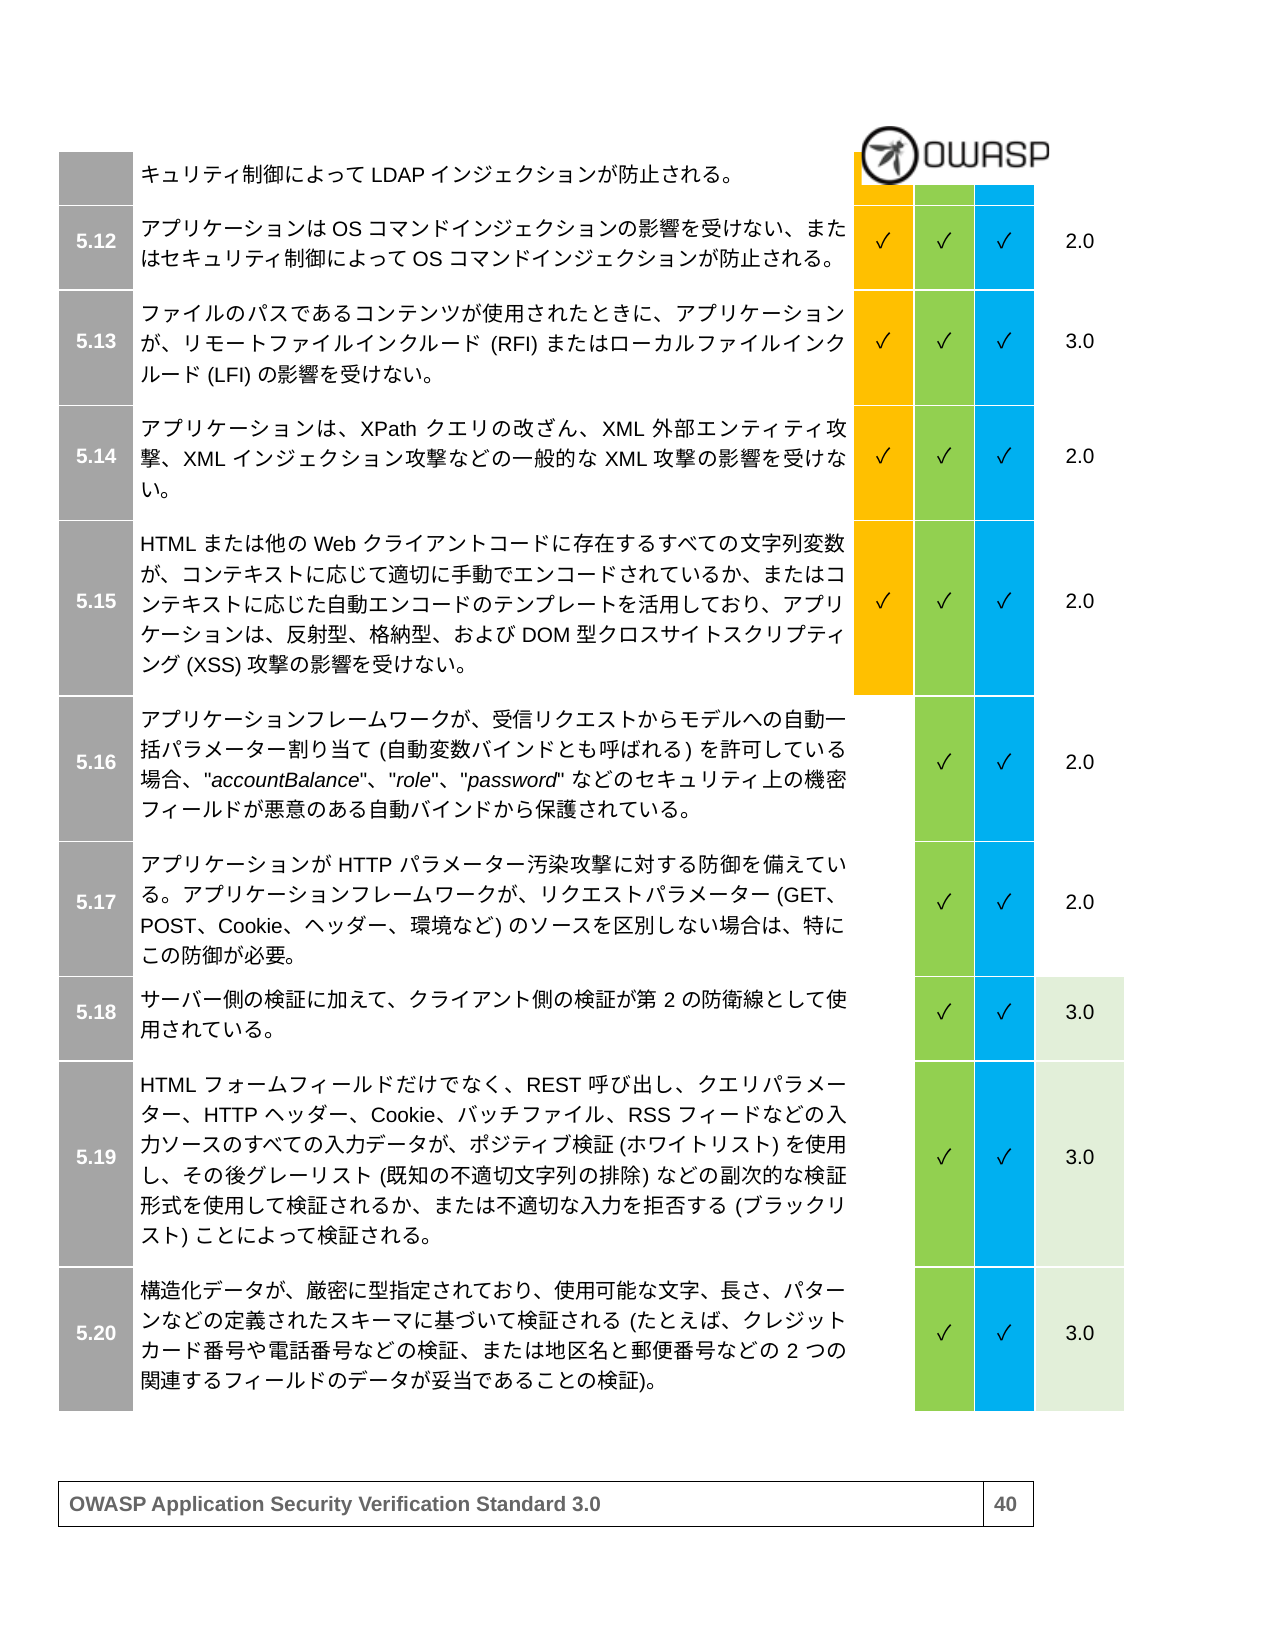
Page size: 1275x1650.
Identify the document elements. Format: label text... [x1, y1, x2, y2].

table_cell ✓ [975, 977, 1034, 1060]
table_cell 5.12 [59, 206, 133, 289]
picture [861, 126, 1050, 185]
table_cell ✓ [975, 291, 1034, 405]
table_cell 5.13 [59, 291, 133, 405]
table_cell ✓ [975, 521, 1034, 695]
table_cell ✓ [915, 697, 974, 841]
table_cell 5.16 [59, 697, 133, 841]
table_cell 5.17 [59, 842, 133, 976]
table_cell 5.19 [59, 1062, 133, 1266]
table_cell 2.0 [1036, 406, 1124, 520]
table_cell ✓ [915, 842, 974, 976]
table_cell [59, 152, 133, 205]
table_cell ✓ [915, 1268, 974, 1411]
table_cell HTML または他の Web クライアントコードに存在するすべての文字列変数が、コンテキストに応じて適切に手動でエンコードされているか、またはコンテキストに応じた自動エンコードのテンプレートを活用しており、アプリケーションは、反射型、格納型、および DOM 型クロスサイトスクリプティング (XSS) 攻撃の影響を受けない。 [134, 521, 853, 695]
table_cell [854, 1062, 913, 1266]
table_cell ✓ [975, 842, 1034, 976]
table_cell アプリケーションが HTTP パラメーター汚染攻撃に対する防御を備えている。アプリケーションフレームワークが、リクエストパラメーター (GET、POST、Cookie、ヘッダー、環境など) のソースを区別しない場合は、特にこの防御が必要。 [134, 842, 853, 976]
table_cell 2.0 [1036, 206, 1124, 289]
table_cell ✓ [854, 521, 913, 695]
table_cell ✓ [915, 406, 974, 520]
table_cell キュリティ制御によって LDAP インジェクションが防止される。 [134, 152, 853, 205]
table_cell アプリケーションフレームワークが、受信リクエストからモデルへの自動一括パラメーター割り当て (自動変数バインドとも呼ばれる) を許可している場合、"accountBalance"、"role"、"password" などのセキュリティ上の機密フィールドが悪意のある自動バインドから保護されている。 [134, 697, 853, 841]
table_cell 2.0 [1036, 521, 1124, 695]
table_cell [1036, 152, 1124, 205]
table_cell 5.20 [59, 1268, 133, 1411]
table_cell 3.0 [1036, 1268, 1124, 1411]
table_cell ✓ [975, 697, 1034, 841]
table_cell サーバー側の検証に加えて、クライアント側の検証が第 2 の防衛線として使用されている。 [134, 977, 853, 1060]
table_cell [854, 697, 913, 841]
table_cell ✓ [854, 406, 913, 520]
table_cell ✓ [915, 977, 974, 1060]
table_cell 3.0 [1036, 977, 1124, 1060]
table_cell 2.0 [1036, 697, 1124, 841]
table_cell [854, 152, 913, 205]
table_cell [854, 977, 913, 1060]
table_cell ✓ [915, 291, 974, 405]
table_cell ✓ [975, 1062, 1034, 1266]
table_cell [854, 842, 913, 976]
table_cell ファイルのパスであるコンテンツが使用されたときに、アプリケーションが、リモートファイルインクルード (RFI) またはローカルファイルインクルード (LFI) の影響を受けない。 [134, 291, 853, 405]
table_cell 2.0 [1036, 842, 1124, 976]
table_cell 5.15 [59, 521, 133, 695]
table_cell 5.14 [59, 406, 133, 520]
table_cell [975, 185, 1034, 205]
table_cell ✓ [915, 206, 974, 289]
table_cell 3.0 [1036, 1062, 1124, 1266]
table_cell ✓ [915, 1062, 974, 1266]
table_cell [915, 185, 974, 205]
table_cell アプリケーションは、XPath クエリの改ざん、XML 外部エンティティ攻撃、XML インジェクション攻撃などの一般的な XML 攻撃の影響を受けない。 [134, 406, 853, 520]
table_cell ✓ [915, 521, 974, 695]
table_cell 構造化データが、厳密に型指定されており、使用可能な文字、長さ、パターンなどの定義されたスキーマに基づいて検証される (たとえば、クレジットカード番号や電話番号などの検証、または地区名と郵便番号などの 2 つの関連するフィールドのデータが妥当であることの検証)。 [134, 1268, 853, 1411]
table_cell ✓ [854, 291, 913, 405]
table_cell ✓ [975, 1268, 1034, 1411]
table_cell アプリケーションは OS コマンドインジェクションの影響を受けない、またはセキュリティ制御によって OS コマンドインジェクションが防止される。 [134, 206, 853, 289]
table_cell 5.18 [59, 977, 133, 1060]
table_cell ✓ [854, 206, 913, 289]
table_cell 3.0 [1036, 291, 1124, 405]
table_cell [854, 1268, 913, 1411]
table_cell HTML フォームフィールドだけでなく、REST 呼び出し、クエリパラメーター、HTTP ヘッダー、Cookie、バッチファイル、RSS フィードなどの入力ソースのすべての入力データが、ポジティブ検証 (ホワイトリスト) を使用し、その後グレーリスト (既知の不適切文字列の排除) などの副次的な検証形式を使用して検証されるか、または不適切な入力を拒否する (ブラックリスト) ことによって検証される。 [134, 1062, 853, 1266]
table_cell ✓ [975, 206, 1034, 289]
table_cell ✓ [975, 406, 1034, 520]
